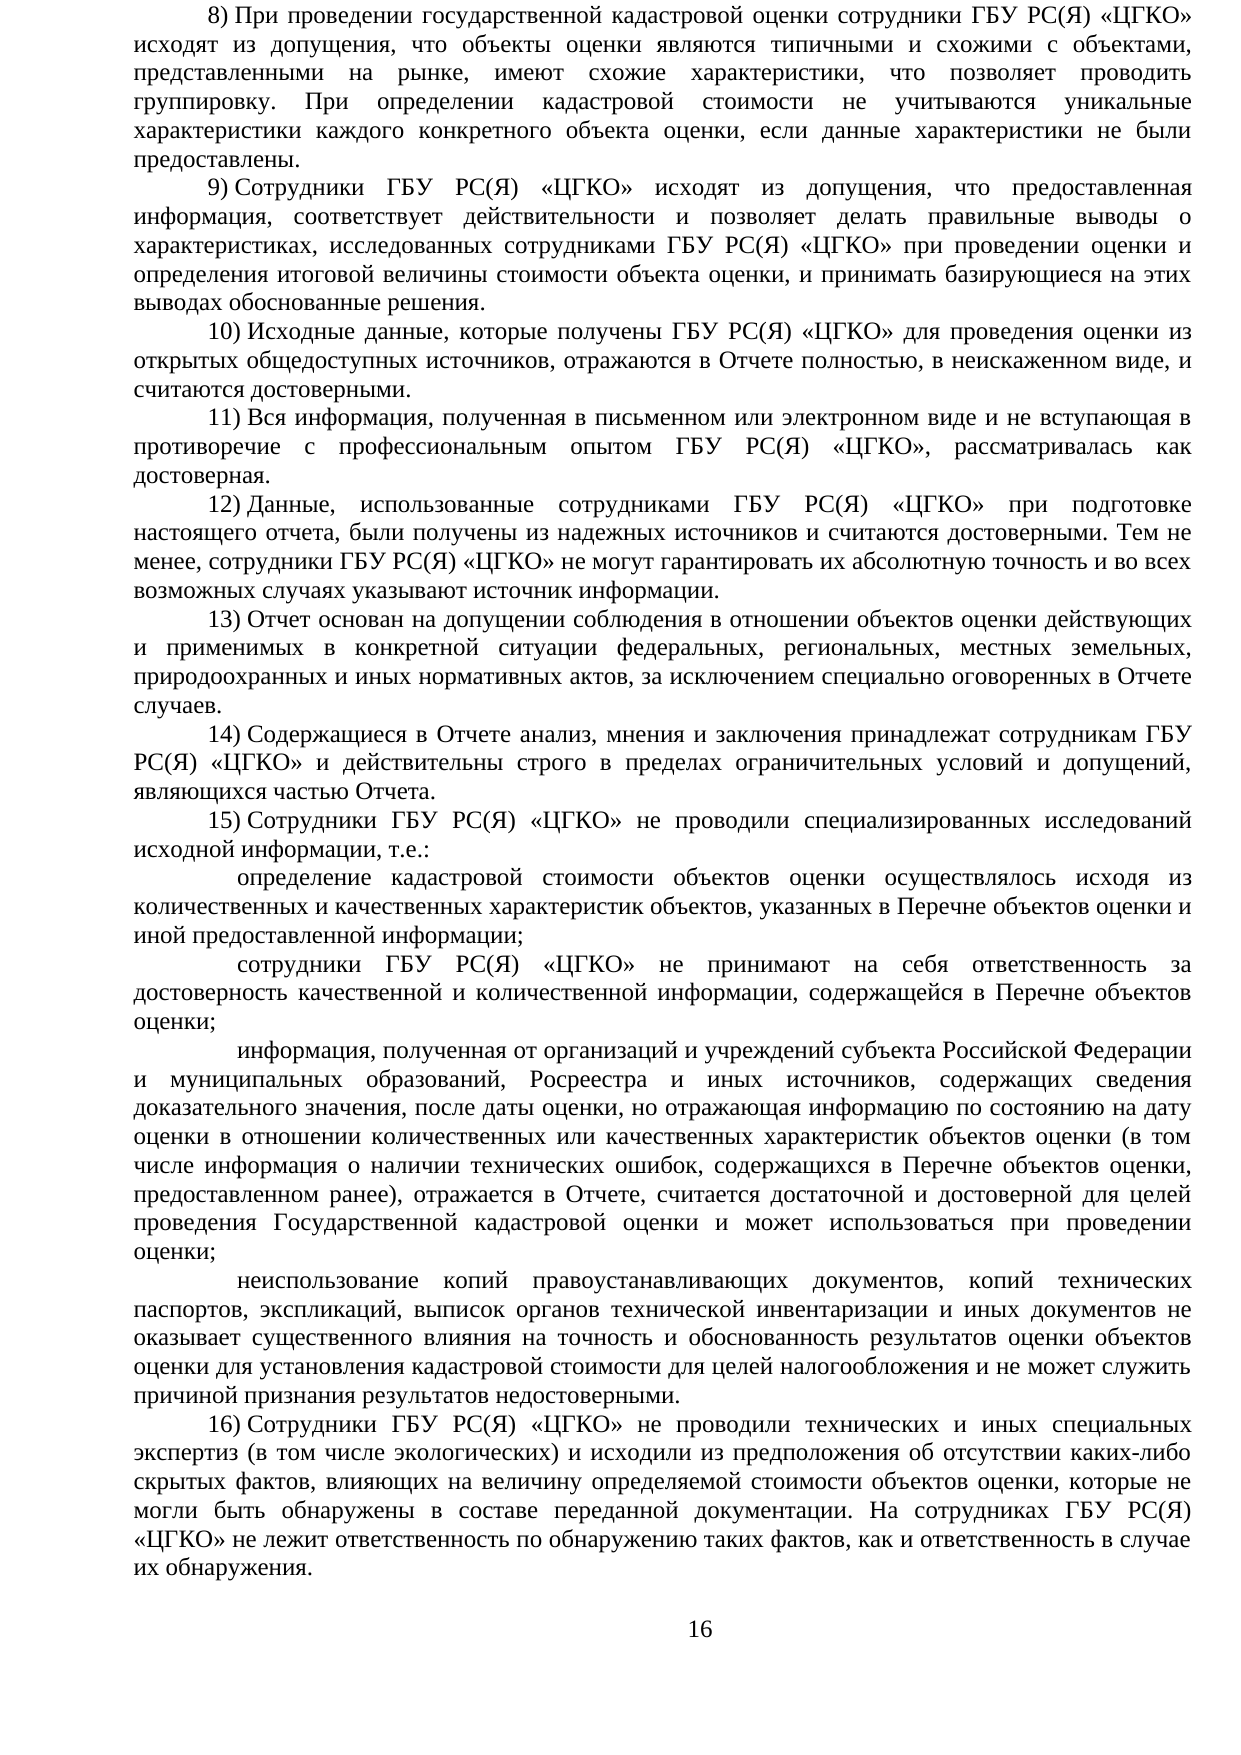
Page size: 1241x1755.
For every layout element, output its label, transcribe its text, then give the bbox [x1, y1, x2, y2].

list Исходные данные, которые получены ГБУ РС(Я) «ЦГКО» для проведения оценки из открытых общедоступных источников, отражаются в Отчете полностью, в неискаженном виде, и считаются достоверными. [133, 316, 1193, 402]
list Сотрудники ГБУ РС(Я) «ЦГКО» не проводили технических и иных специальных экспертиз (в том числе экологических) и исходили из предположения об отсутствии каких-либо скрытых фактов, влияющих на величину определяемой стоимости объектов оценки, которые не могли быть обнаружены в составе переданной документации. На сотрудниках ГБУ РС(Я) «ЦГКО» не лежит ответственность по обнаружению таких фактов, как и ответственность в случае их обнаружения. [133, 1409, 1193, 1581]
list информация, полученная от организаций и учреждений субъекта Российской Федерации и муниципальных образований, Росреестра и иных источников, содержащих сведения доказательного значения, после даты оценки, но отражающая информацию по состоянию на дату оценки в отношении количественных или качественных характеристик объектов оценки (в том числе информация о наличии технических ошибок, содержащихся в Перечне объектов оценки, предоставленном ранее), отражается в Отчете, считается достаточной и достоверной для целей проведения Государственной кадастровой оценки и может использоваться при проведении оценки; [133, 1035, 1193, 1265]
list сотрудники ГБУ РС(Я) «ЦГКО» не принимают на себя ответственность за достоверность качественной и количественной информации, содержащейся в Перечне объектов оценки; [133, 949, 1193, 1035]
list неиспользование копий правоустанавливающих документов, копий технических паспортов, экспликаций, выписок органов технической инвентаризации и иных документов не оказывает существенного влияния на точность и обоснованность результатов оценки объектов оценки для установления кадастровой стоимости для целей налогообложения и не может служить причиной признания результатов недостоверными. [133, 1265, 1193, 1409]
list Данные, использованные сотрудниками ГБУ РС(Я) «ЦГКО» при подготовке настоящего отчета, были получены из надежных источников и считаются достоверными. Тем не менее, сотрудники ГБУ РС(Я) «ЦГКО» не могут гарантировать их абсолютную точность и во всех возможных случаях указывают источник информации. [133, 489, 1193, 604]
list Вся информация, полученная в письменном или электронном виде и не вступающая в противоречие с профессиональным опытом ГБУ РС(Я) «ЦГКО», рассматривалась как достоверная. [133, 402, 1193, 489]
list Сотрудники ГБУ РС(Я) «ЦГКО» исходят из допущения, что предоставленная информация, соответствует действительности и позволяет делать правильные выводы о характеристиках, исследованных сотрудниками ГБУ РС(Я) «ЦГКО» при проведении оценки и определения итоговой величины стоимости объекта оценки, и принимать базирующиеся на этих выводах обоснованные решения. [133, 172, 1193, 316]
list При проведении государственной кадастровой оценки сотрудники ГБУ РС(Я) «ЦГКО» исходят из допущения, что объекты оценки являются типичными и схожими с объектами, представленными на рынке, имеют схожие характеристики, что позволяет проводить группировку. При определении кадастровой стоимости не учитываются уникальные характеристики каждого конкретного объекта оценки, если данные характеристики не были предоставлены. [133, 0, 1193, 172]
list Сотрудники ГБУ РС(Я) «ЦГКО» не проводили специализированных исследований исходной информации, т.е.: [133, 805, 1193, 862]
list Отчет основан на допущении соблюдения в отношении объектов оценки действующих и применимых в конкретной ситуации федеральных, региональных, местных земельных, природоохранных и иных нормативных актов, за исключением специально оговоренных в Отчете случаев. [133, 604, 1193, 719]
list Содержащиеся в Отчете анализ, мнения и заключения принадлежат сотрудникам ГБУ РС(Я) «ЦГКО» и действительны строго в пределах ограничительных условий и допущений, являющихся частью Отчета. [133, 719, 1193, 805]
list определение кадастровой стоимости объектов оценки осуществлялось исходя из количественных и качественных характеристик объектов, указанных в Перечне объектов оценки и иной предоставленной информации; [133, 862, 1193, 949]
